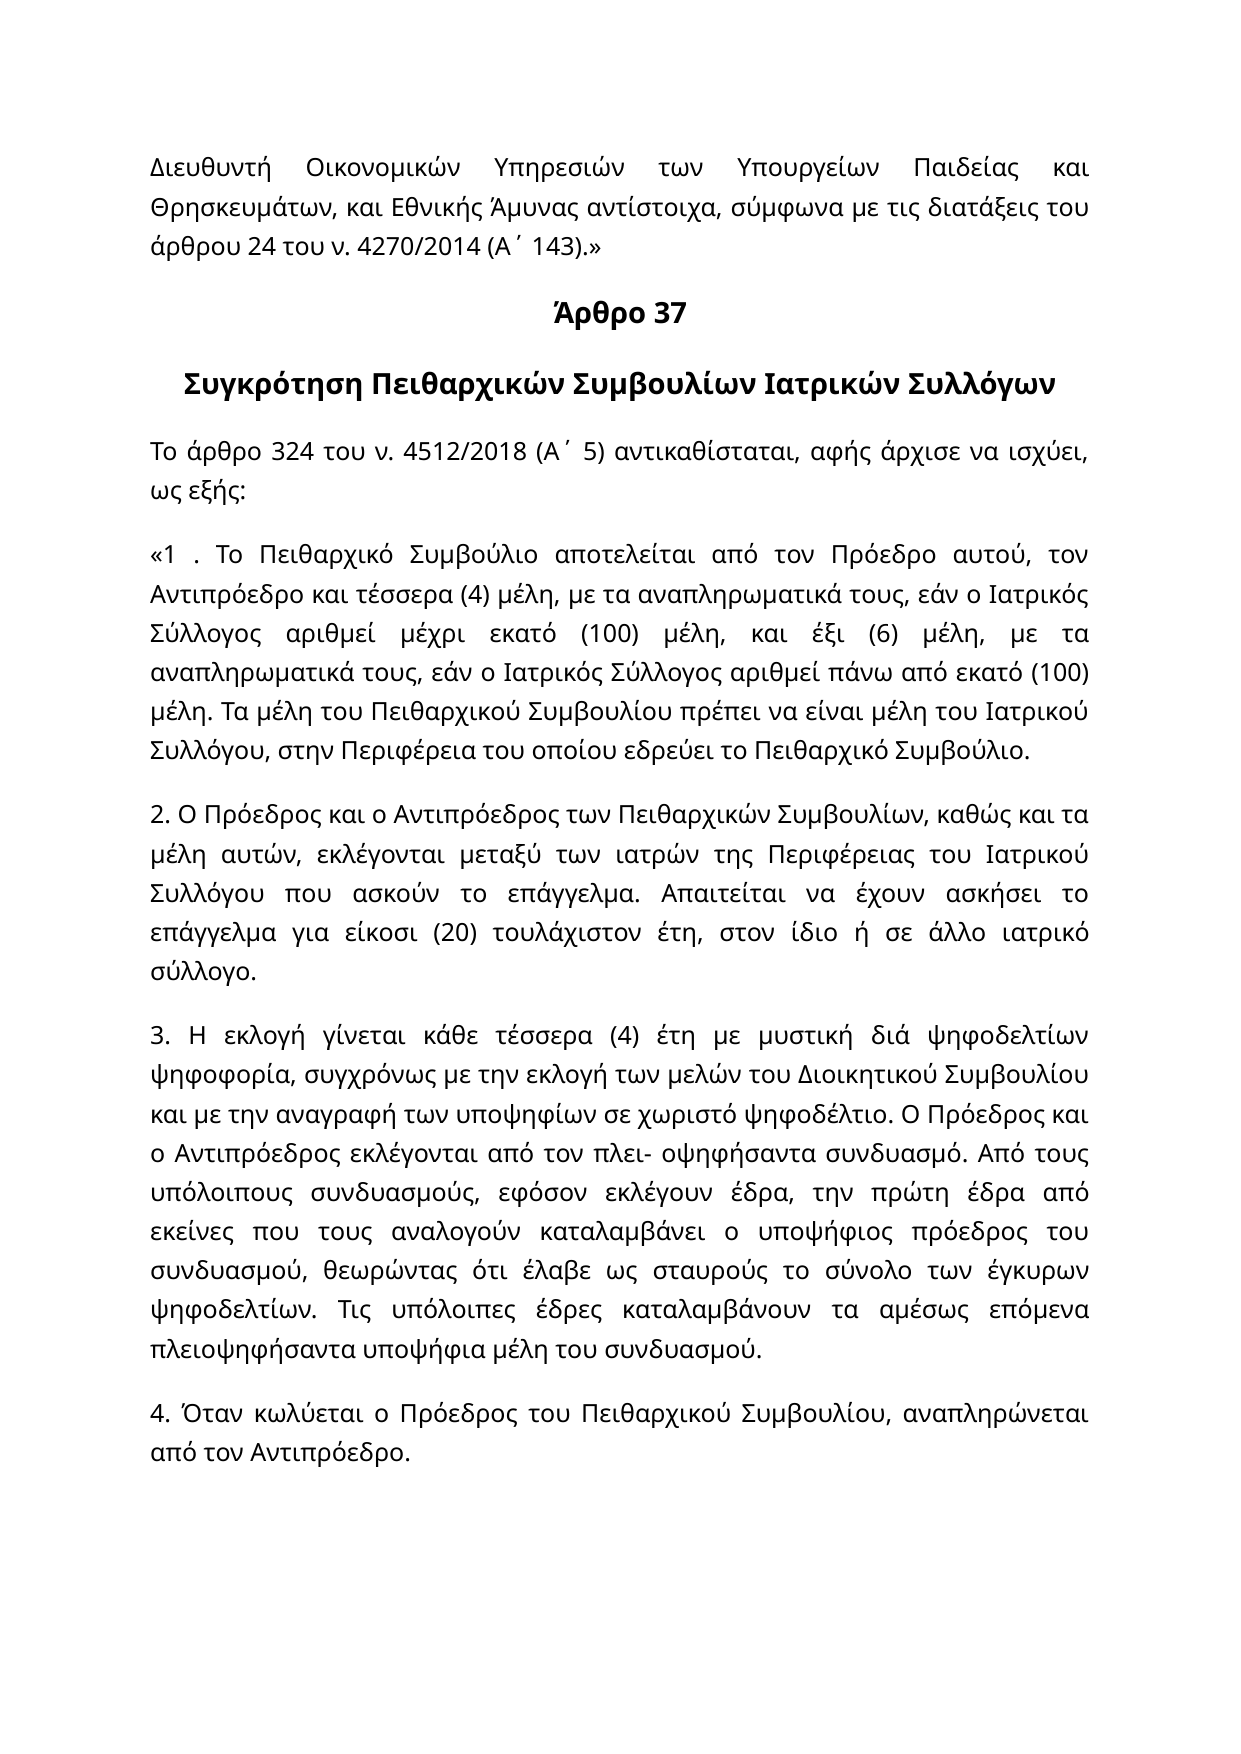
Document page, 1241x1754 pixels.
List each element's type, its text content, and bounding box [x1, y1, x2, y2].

text 4. Όταν κωλύεται ο Πρόεδρος του Πειθαρχικού Συμβουλίου, αναπληρώνεται από τον Αντιπρόεδρο. [150, 1395, 1090, 1469]
text Το άρθρο 324 του ν. 4512/2018 (Α΄ 5) αντικαθίσταται, αφής άρχισε να ισχύει, ως εξής: [150, 434, 1090, 507]
text «1 . Το Πειθαρχικό Συμβούλιο αποτελείται από τον Πρόεδρο αυτού, τον Αντιπρόεδρο και τέσσερα (4) μέλη, με τα αναπληρωματικά τους, εάν ο Ιατρικός Σύλλογος αριθμεί μέχρι εκατό (100) μέλη, και έξι (6) μέλη, με τα αναπληρωματικά τους, εάν ο Ιατρικός Σύλλογος αριθμεί πάνω από εκατό (100) μέλη. Τα μέλη του Πειθαρχικού Συμβουλίου πρέπει να είναι μέλη του Ιατρικού Συλλόγου, στην Περιφέρεια του οποίου εδρεύει το Πειθαρχικό Συμβούλιο. [150, 537, 1090, 767]
text Διευθυντή Οικονομικών Υπηρεσιών των Υπουργείων Παιδείας και Θρησκευμάτων, και Εθνικής Άμυνας αντίστοιχα, σύμφωνα με τις διατάξεις του άρθρου 24 του ν. 4270/2014 (Α΄ 143).» [150, 150, 1090, 262]
subtitle Συγκρότηση Πειθαρχικών Συμβουλίων Ιατρικών Συλλόγων [150, 363, 1090, 403]
subtitle Άρθρο 37 [150, 292, 1090, 332]
text 3. Η εκλογή γίνεται κάθε τέσσερα (4) έτη με μυστική διά ψηφοδελτίων ψηφοφορία, συγχρόνως με την εκλογή των μελών του Διοικητικού Συμβουλίου και με την αναγραφή των υποψηφίων σε χωριστό ψηφοδέλτιο. Ο Πρόεδρος και ο Αντιπρόεδρος εκλέγονται από τον πλει- οψηφήσαντα συνδυασμό. Από τους υπόλοιπους συνδυασμούς, εφόσον εκλέγουν έδρα, την πρώτη έδρα από εκείνες που τους αναλογούν καταλαμβάνει ο υποψήφιος πρόεδρος του συνδυασμού, θεωρώντας ότι έλαβε ως σταυρούς το σύνολο των έγκυρων ψηφοδελτίων. Τις υπόλοιπες έδρες καταλαμβάνουν τα αμέσως επόμενα πλειοψηφήσαντα υποψήφια μέλη του συνδυασμού. [150, 1018, 1090, 1365]
text 2. Ο Πρόεδρος και ο Αντιπρόεδρος των Πειθαρχικών Συμβουλίων, καθώς και τα μέλη αυτών, εκλέγονται μεταξύ των ιατρών της Περιφέρειας του Ιατρικού Συλλόγου που ασκούν το επάγγελμα. Απαιτείται να έχουν ασκήσει το επάγγελμα για είκοσι (20) τουλάχιστον έτη, στον ίδιο ή σε άλλο ιατρικό σύλλογο. [150, 797, 1090, 988]
